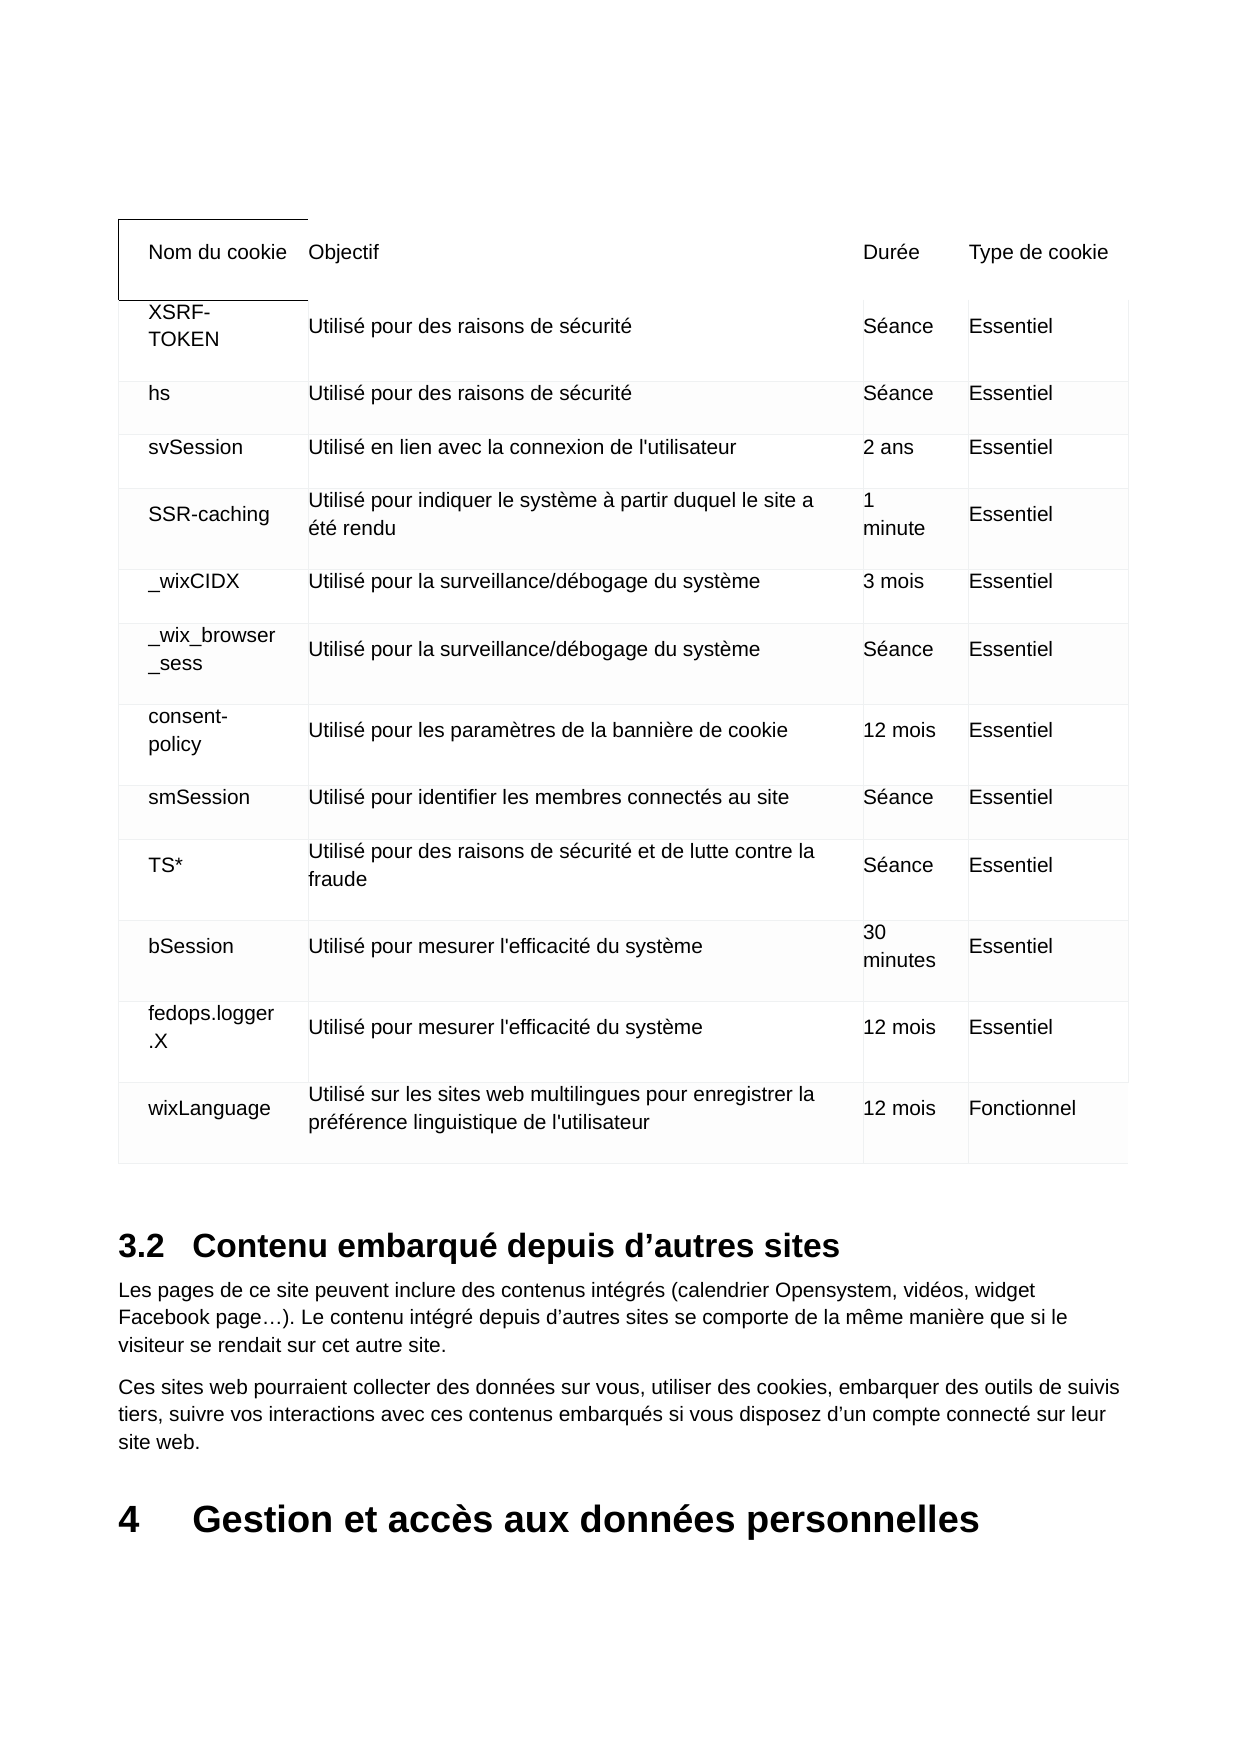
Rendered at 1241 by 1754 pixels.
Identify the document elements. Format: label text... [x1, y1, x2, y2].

table_cell Utilisé pour mesurer l'efficacité du système [309, 921, 863, 1001]
table_cell wixLanguage [119, 1083, 308, 1163]
table_cell Essentiel [969, 786, 1128, 839]
table_cell fedops.logger.X [119, 1002, 308, 1082]
table_cell Utilisé en lien avec la connexion de l'utilisateur [309, 435, 863, 488]
text Les pages de ce site peuvent inclure des contenus intégrés (calendrier Opensystem, vidéos, widget Facebook page…). Le contenu intégré depuis d’autres sites se comporte de la même manière que si le visiteur se rendait sur cet autre site. [118, 1277, 1122, 1356]
table_cell consent-policy [119, 705, 308, 785]
table_cell smSession [119, 786, 308, 839]
table_cell 12 mois [864, 1002, 968, 1082]
table_cell Fonctionnel [969, 1083, 1128, 1163]
table_cell svSession [119, 435, 308, 488]
table_header Durée [863, 219, 968, 299]
table_cell _wix_browser_sess [119, 624, 308, 704]
table_cell Essentiel [969, 921, 1128, 1001]
table_cell Utilisé pour la surveillance/débogage du système [309, 624, 863, 704]
table_cell Essentiel [969, 1002, 1128, 1082]
subtitle Gestion et accès aux données personnelles [118, 1497, 1122, 1540]
table_cell Utilisé pour identifier les membres connectés au site [309, 786, 863, 839]
text Ces sites web pourraient collecter des données sur vous, utiliser des cookies, embarquer des outils de suivis tiers, suivre vos interactions avec ces contenus embarqués si vous disposez d’un compte connecté sur leur site web. [118, 1374, 1122, 1453]
table_cell Essentiel [969, 570, 1128, 623]
table_cell hs [119, 382, 308, 434]
subtitle Contenu embarqué depuis d’autres sites [118, 1226, 1122, 1265]
table_cell SSR-caching [119, 489, 308, 569]
table_cell 2 ans [864, 435, 968, 488]
table_cell Utilisé pour des raisons de sécurité [309, 382, 863, 434]
table_cell bSession [119, 921, 308, 1001]
table_cell 30 minutes [864, 921, 968, 1001]
table_cell Essentiel [969, 435, 1128, 488]
table_cell Essentiel [969, 300, 1128, 381]
table_cell Séance [864, 300, 968, 381]
table_cell 3 mois [864, 570, 968, 623]
table_cell Séance [864, 382, 968, 434]
table_cell Séance [864, 786, 968, 839]
table_cell 12 mois [864, 705, 968, 785]
table_cell 1 minute [864, 489, 968, 569]
table_cell Essentiel [969, 840, 1128, 920]
table_cell Utilisé pour des raisons de sécurité [309, 300, 863, 381]
table_cell Utilisé pour indiquer le système à partir duquel le site a été rendu [309, 489, 863, 569]
table_cell Essentiel [969, 382, 1128, 434]
table_header Type de cookie [969, 219, 1128, 299]
table_cell Utilisé pour la surveillance/débogage du système [309, 570, 863, 623]
table_cell Utilisé pour les paramètres de la bannière de cookie [309, 705, 863, 785]
table_cell TS* [119, 840, 308, 920]
table_cell Séance [864, 840, 968, 920]
table_header Nom du cookie [119, 220, 308, 299]
table_cell 12 mois [864, 1083, 968, 1163]
table_cell Utilisé pour mesurer l'efficacité du système [309, 1002, 863, 1082]
table_cell XSRF-TOKEN [119, 301, 308, 381]
table_cell Utilisé pour des raisons de sécurité et de lutte contre la fraude [309, 840, 863, 920]
table_cell Essentiel [969, 705, 1128, 785]
table_cell Essentiel [969, 489, 1128, 569]
table_cell _wixCIDX [119, 570, 308, 623]
table_header Objectif [308, 219, 863, 299]
table_cell Essentiel [969, 624, 1128, 704]
table_cell Séance [864, 624, 968, 704]
table_cell Utilisé sur les sites web multilingues pour enregistrer la préférence linguistique de l'utilisateur [308, 1083, 863, 1163]
